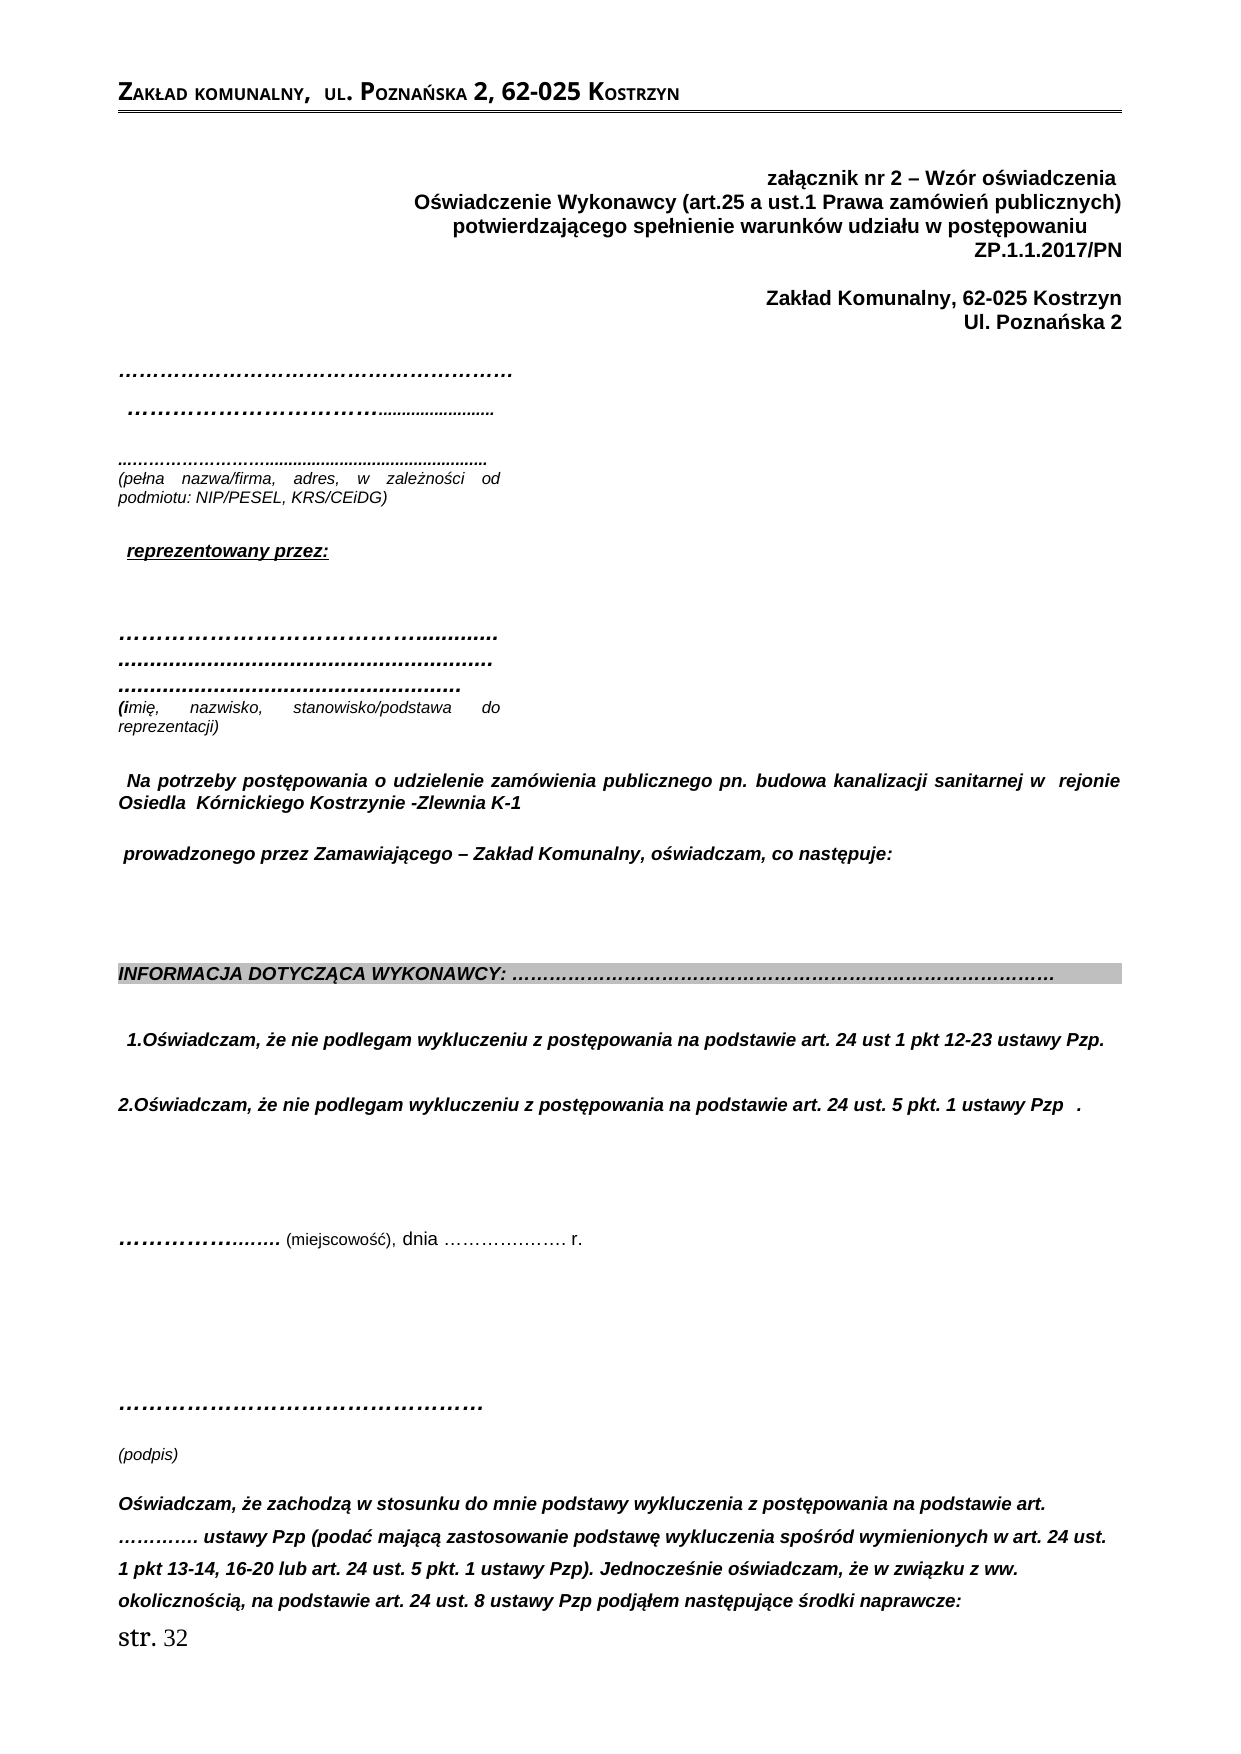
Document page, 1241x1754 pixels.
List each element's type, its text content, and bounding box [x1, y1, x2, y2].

text załącznik nr 2 – Wzór oświadczenia [118, 166, 1122, 190]
text 2.Oświadczam, że nie podlegam wykluczeniu z postępowania na podstawie art. 24 ust. 5 pkt. 1 ustawy Pzp . [118, 1094, 1122, 1115]
text ...……………………................................................(pełna nazwa/firma, adres, w zależności od podmiotu: NIP/PESEL, KRS/CEiDG) [118, 449, 502, 507]
text 1.Oświadczam, że nie podlegam wykluczeniu z postępowania na podstawie art. 24 ust 1 pkt 12-23 ustawy Pzp. [118, 1025, 1122, 1051]
text reprezentowany przez: [118, 536, 1122, 563]
text ……………………………......................... [118, 394, 502, 420]
text Oświadczam, że zachodzą w stosunku do mnie podstawy wykluczenia z postępowania na podstawie art. …………. ustawy Pzp (podać mającą zastosowanie podstawę wykluczenia spośród wymienionych w art. 24 ust. 1 pkt 13-14, 16-20 lub art. 24 ust. 5 pkt. 1 ustawy Pzp). Jednocześnie oświadczam, że w związku z ww. okolicznością, na podstawie art. 24 ust. 8 ustawy Pzp podjąłem następujące środki naprawcze: [118, 1493, 1122, 1612]
text (podpis) [118, 1444, 1122, 1464]
text Ul. Poznańska 2 [118, 310, 1122, 334]
text potwierdzającego spełnienie warunków udziału w postępowaniu [118, 214, 1122, 238]
text INFORMACJA DOTYCZĄCA WYKONAWCY: …………………………………………………………………………… [118, 963, 1122, 984]
text ………………………………………… [118, 1362, 1122, 1415]
text ………………………………………………… [118, 358, 1122, 382]
text prowadzonego przez Zamawiającego – Zakład Komunalny, oświadczam, co następuje: [118, 843, 1122, 864]
text Zakład Komunalny, 62-025 Kostrzyn [118, 286, 1122, 310]
text Oświadczenie Wykonawcy (art.25 a ust.1 Prawa zamówień publicznych) [118, 190, 1122, 214]
text Na potrzeby postępowania o udzielenie zamówienia publicznego pn. budowa kanalizacji sanitarnej w rejonie Osiedla Kórnickiego Kostrzynie -Zlewnia K-1 [118, 766, 1122, 813]
text ZP.1.1.2017/PN [118, 238, 1122, 262]
text …………….……. (miejscowość), dnia ………….……. r. [118, 1224, 1122, 1251]
text …………………………………..............................................................................................................................(imię, nazwisko, stanowisko/podstawa do reprezentacji) [118, 619, 502, 736]
